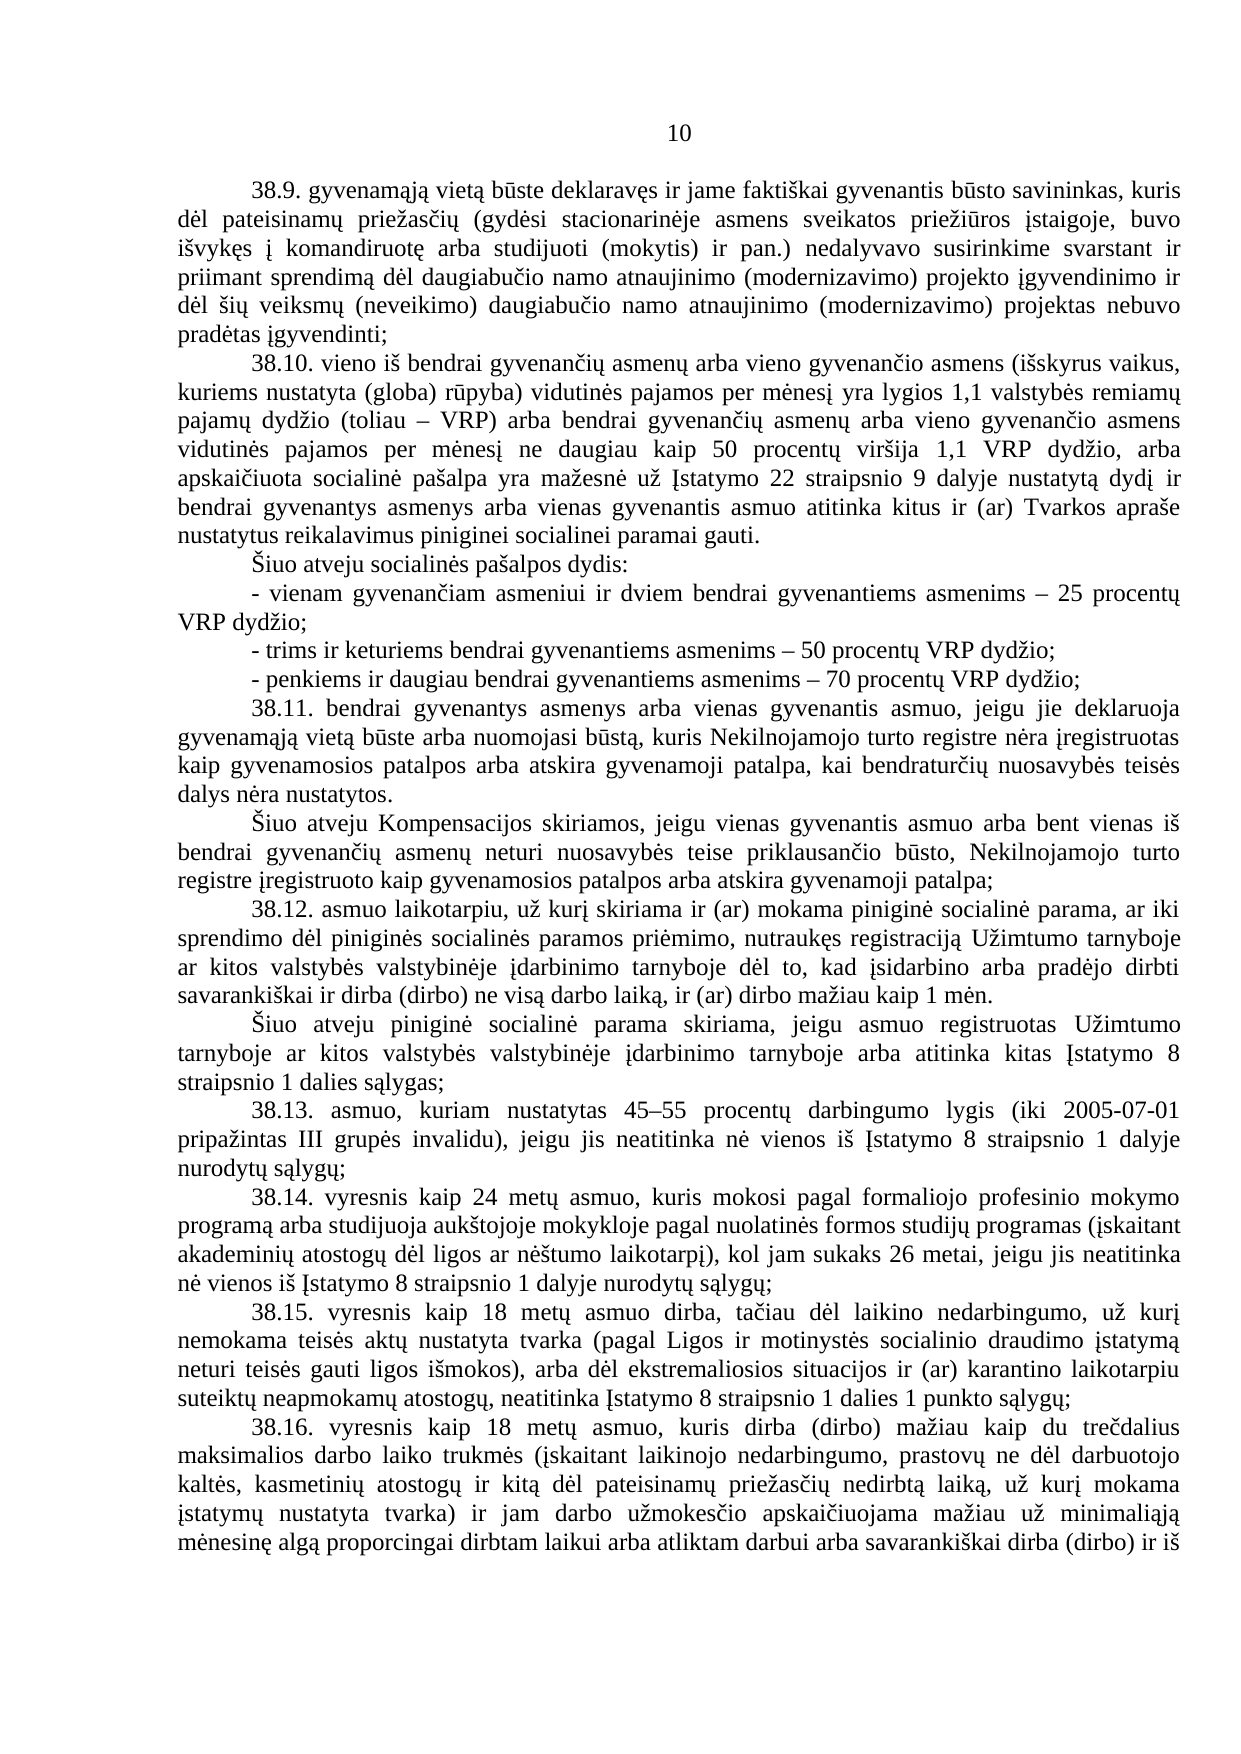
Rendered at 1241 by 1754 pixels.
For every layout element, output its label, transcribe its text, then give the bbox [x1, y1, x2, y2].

text Šiuo atveju socialinės pašalpos dydis: [177, 549, 1181, 578]
text 38.14. vyresnis kaip 24 metų asmuo, kuris mokosi pagal formaliojo profesinio mokymo programą arba studijuoja aukštojoje mokykloje pagal nuolatinės formos studijų programas (įskaitant akademinių atostogų dėl ligos ar nėštumo laikotarpį), kol jam sukaks 26 metai, jeigu jis neatitinka nė vienos iš Įstatymo 8 straipsnio 1 dalyje nurodytų sąlygų; [177, 1182, 1181, 1297]
text - vienam gyvenančiam asmeniui ir dviem bendrai gyvenantiems asmenims – 25 procentų VRP dydžio; [177, 578, 1181, 636]
text Šiuo atveju piniginė socialinė parama skiriama, jeigu asmuo registruotas Užimtumo tarnyboje ar kitos valstybės valstybinėje įdarbinimo tarnyboje arba atitinka kitas Įstatymo 8 straipsnio 1 dalies sąlygas; [177, 1009, 1181, 1096]
text - penkiems ir daugiau bendrai gyvenantiems asmenims – 70 procentų VRP dydžio; [177, 664, 1181, 693]
text 38.13. asmuo, kuriam nustatytas 45–55 procentų darbingumo lygis (iki 2005-07-01 pripažintas III grupės invalidu), jeigu jis neatitinka nė vienos iš Įstatymo 8 straipsnio 1 dalyje nurodytų sąlygų; [177, 1096, 1181, 1182]
text Šiuo atveju Kompensacijos skiriamos, jeigu vienas gyvenantis asmuo arba bent vienas iš bendrai gyvenančių asmenų neturi nuosavybės teise priklausančio būsto, Nekilnojamojo turto registre įregistruoto kaip gyvenamosios patalpos arba atskira gyvenamoji patalpa; [177, 808, 1181, 894]
text 38.12. asmuo laikotarpiu, už kurį skiriama ir (ar) mokama piniginė socialinė parama, ar iki sprendimo dėl piniginės socialinės paramos priėmimo, nutraukęs registraciją Užimtumo tarnyboje ar kitos valstybės valstybinėje įdarbinimo tarnyboje dėl to, kad įsidarbino arba pradėjo dirbti savarankiškai ir dirba (dirbo) ne visą darbo laiką, ir (ar) dirbo mažiau kaip 1 mėn. [177, 894, 1181, 1009]
text 38.10. vieno iš bendrai gyvenančių asmenų arba vieno gyvenančio asmens (išskyrus vaikus, kuriems nustatyta (globa) rūpyba) vidutinės pajamos per mėnesį yra lygios 1,1 valstybės remiamų pajamų dydžio (toliau – VRP) arba bendrai gyvenančių asmenų arba vieno gyvenančio asmens vidutinės pajamos per mėnesį ne daugiau kaip 50 procentų viršija 1,1 VRP dydžio, arba apskaičiuota socialinė pašalpa yra mažesnė už Įstatymo 22 straipsnio 9 dalyje nustatytą dydį ir bendrai gyvenantys asmenys arba vienas gyvenantis asmuo atitinka kitus ir (ar) Tvarkos apraše nustatytus reikalavimus piniginei socialinei paramai gauti. [177, 348, 1181, 549]
text 38.15. vyresnis kaip 18 metų asmuo dirba, tačiau dėl laikino nedarbingumo, už kurį nemokama teisės aktų nustatyta tvarka (pagal Ligos ir motinystės socialinio draudimo įstatymą neturi teisės gauti ligos išmokos), arba dėl ekstremaliosios situacijos ir (ar) karantino laikotarpiu suteiktų neapmokamų atostogų, neatitinka Įstatymo 8 straipsnio 1 dalies 1 punkto sąlygų; [177, 1297, 1181, 1412]
text 38.11. bendrai gyvenantys asmenys arba vienas gyvenantis asmuo, jeigu jie deklaruoja gyvenamąją vietą būste arba nuomojasi būstą, kuris Nekilnojamojo turto registre nėra įregistruotas kaip gyvenamosios patalpos arba atskira gyvenamoji patalpa, kai bendraturčių nuosavybės teisės dalys nėra nustatytos. [177, 693, 1181, 808]
text - trims ir keturiems bendrai gyvenantiems asmenims – 50 procentų VRP dydžio; [177, 636, 1181, 664]
text 38.16. vyresnis kaip 18 metų asmuo, kuris dirba (dirbo) mažiau kaip du trečdalius maksimalios darbo laiko trukmės (įskaitant laikinojo nedarbingumo, prastovų ne dėl darbuotojo kaltės, kasmetinių atostogų ir kitą dėl pateisinamų priežasčių nedirbtą laiką, už kurį mokama įstatymų nustatyta tvarka) ir jam darbo užmokesčio apskaičiuojama mažiau už minimaliąją mėnesinę algą proporcingai dirbtam laikui arba atliktam darbui arba savarankiškai dirba (dirbo) ir iš [177, 1412, 1181, 1556]
text 38.9. gyvenamąją vietą būste deklaravęs ir jame faktiškai gyvenantis būsto savininkas, kuris dėl pateisinamų priežasčių (gydėsi stacionarinėje asmens sveikatos priežiūros įstaigoje, buvo išvykęs į komandiruotę arba studijuoti (mokytis) ir pan.) nedalyvavo susirinkime svarstant ir priimant sprendimą dėl daugiabučio namo atnaujinimo (modernizavimo) projekto įgyvendinimo ir dėl šių veiksmų (neveikimo) daugiabučio namo atnaujinimo (modernizavimo) projektas nebuvo pradėtas įgyvendinti; [177, 176, 1181, 348]
